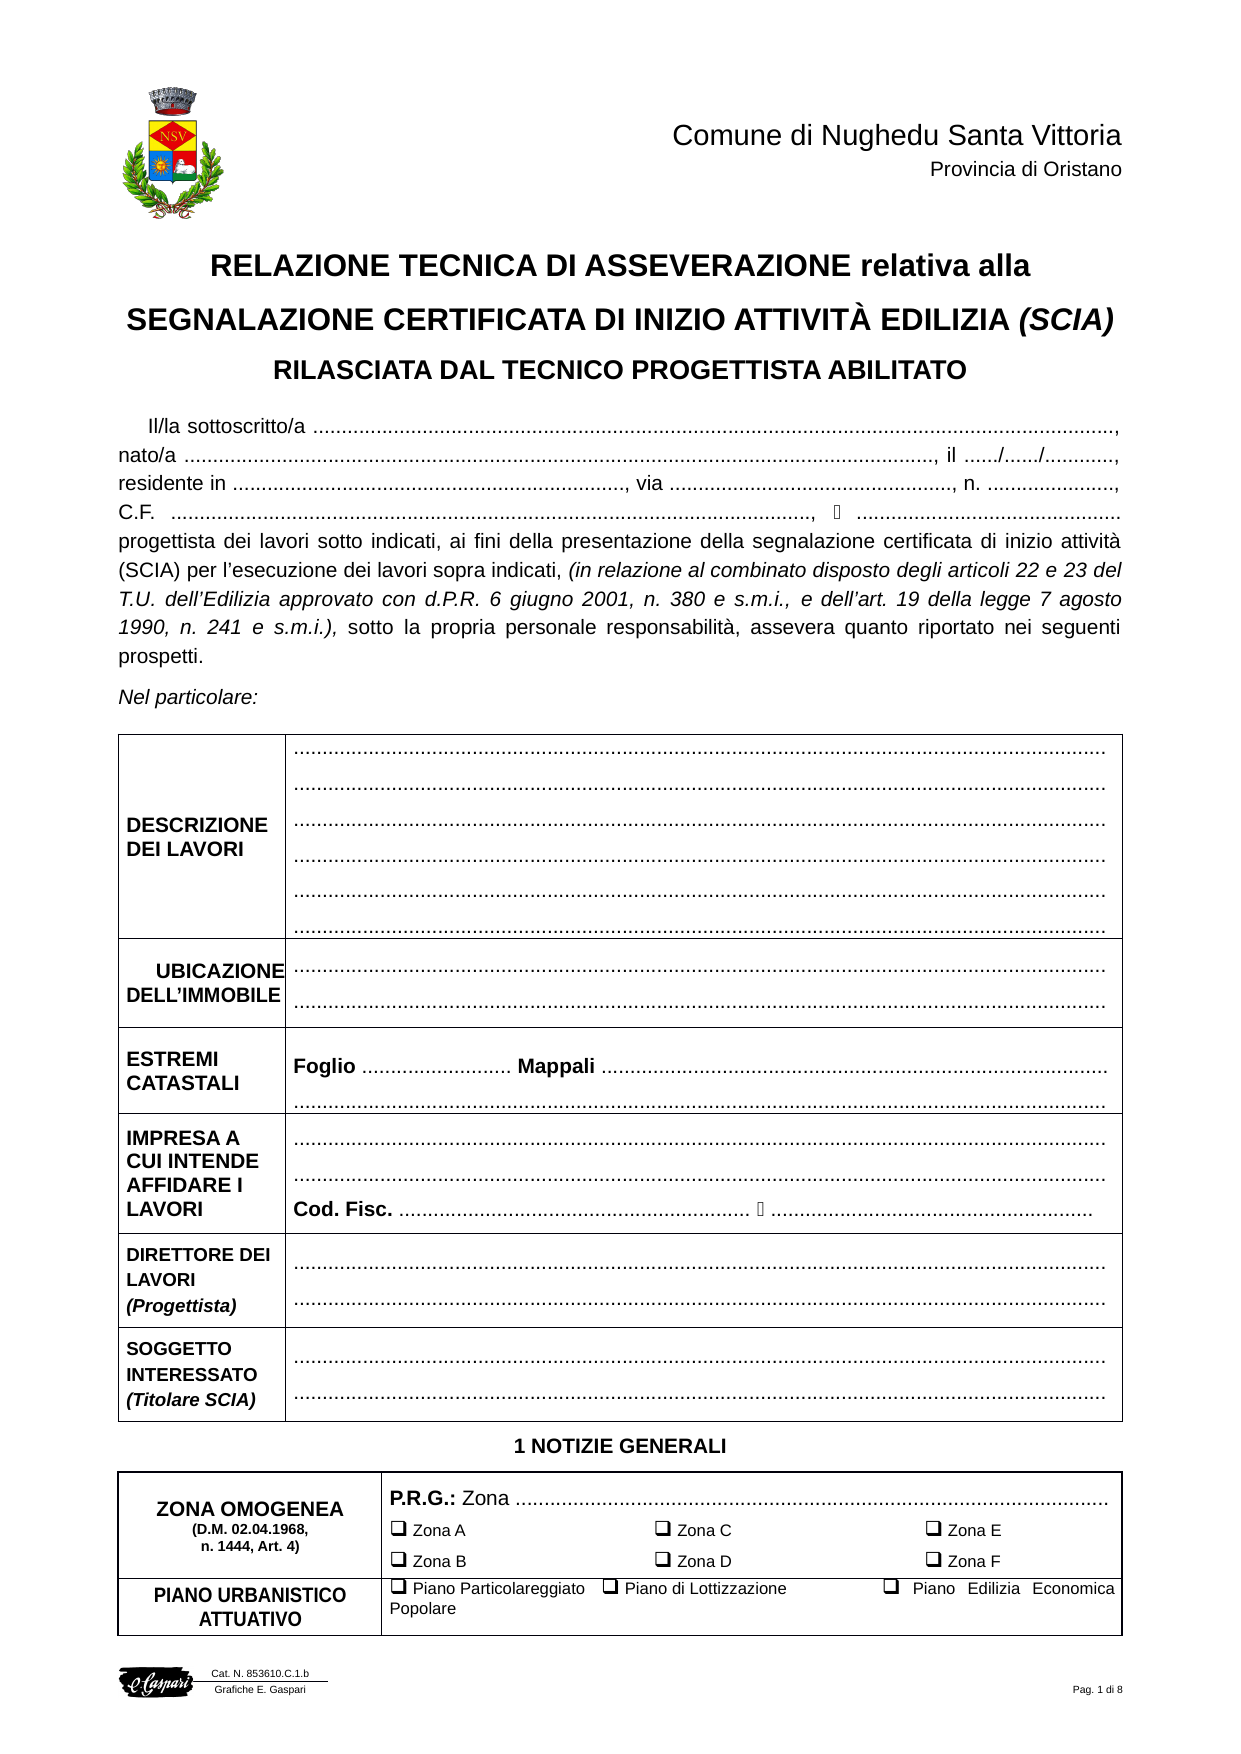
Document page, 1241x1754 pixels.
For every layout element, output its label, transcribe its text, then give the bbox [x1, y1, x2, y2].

table_cell Foglio .......................... Mappali ........................................................................................ ............................................................................................................................................. [286, 1028, 1122, 1113]
text 1 NOTIZIE GENERALI [118, 1434, 1122, 1458]
table_cell ............................................................................................................................................. ............................................................................................................................................. [286, 1234, 1122, 1327]
table_cell ESTREMI CATASTALI [119, 1028, 285, 1113]
text Il/la sottoscritto/a ..........................................................................................................................................., nato/a .................................................................................................................................., il ....../....../............, residente in ...................................................................., via ................................................., n. ......................, C.F. ...............................................................................................................,  .............................................. progettista dei lavori sotto indicati, ai fini della presentazione della segnalazione certificata di inizio attività (SCIA) per l’esecuzione dei lavori sopra indicati, (in relazione al combinato disposto degli articoli 22 e 23 del T.U. dell’Edilizia approvato con d.P.R. 6 giugno 2001, n. 380 e s.m.i., e dell’art. 19 della legge 7 agosto 1990, n. 241 e s.m.i.), sotto la propria personale responsabilità, assevera quanto riportato nei seguenti prospetti. [118, 414, 1122, 668]
table_header ............................................................................................................................................. ............................................................................................................................................. ............................................................................................................................................. ............................................................................................................................................. ............................................................................................................................................. ............................................................................................................................................. [286, 735, 1122, 938]
table_header P.R.G.: Zona .......................................................................................................  Zona A  Zona C  Zona E  Zona B  Zona D  Zona F [382, 1473, 1121, 1578]
picture [122, 87, 224, 219]
text RILASCIATA DAL TECNICO PROGETTISTA ABILITATO [118, 354, 1122, 386]
table_cell UBICAZIONE DELL’IMMOBILE [119, 939, 285, 1027]
table_cell IMPRESA A CUI INTENDE AFFIDARE I LAVORI [119, 1114, 285, 1232]
table_cell DIRETTORE DEI LAVORI (Progettista) [119, 1234, 285, 1327]
text Comune di Nughedu Santa Vittoria [224, 118, 1122, 152]
table_cell ............................................................................................................................................. ............................................................................................................................................. Cod. Fisc. .............................................................  ........................................................ [286, 1114, 1122, 1232]
table_cell ............................................................................................................................................. ............................................................................................................................................. [286, 939, 1122, 1027]
table_cell  Piano Particolareggiato  Piano di Lottizzazione  Piano Edilizia Economica Popolare [382, 1579, 1121, 1635]
picture [118, 1666, 194, 1698]
table_cell SOGGETTO INTERESSATO (Titolare SCIA) [119, 1328, 285, 1421]
table_header DESCRIZIONE DEI LAVORI [119, 735, 285, 938]
title Nel particolare: [118, 685, 1122, 709]
title RELAZIONE TECNICA DI ASSEVERAZIONE relativa alla [118, 247, 1122, 283]
table_cell PIANO URBANISTICO ATTUATIVO [119, 1579, 381, 1635]
text Provincia di Oristano [224, 157, 1122, 181]
table_header ZONA OMOGENEA (D.M. 02.04.1968, n. 1444, Art. 4) [119, 1473, 381, 1578]
table_cell ............................................................................................................................................. ............................................................................................................................................. [286, 1328, 1122, 1421]
title SEGNALAZIONE CERTIFICATA DI INIZIO ATTIVITÀ EDILIZIA (SCIA) [118, 301, 1122, 336]
